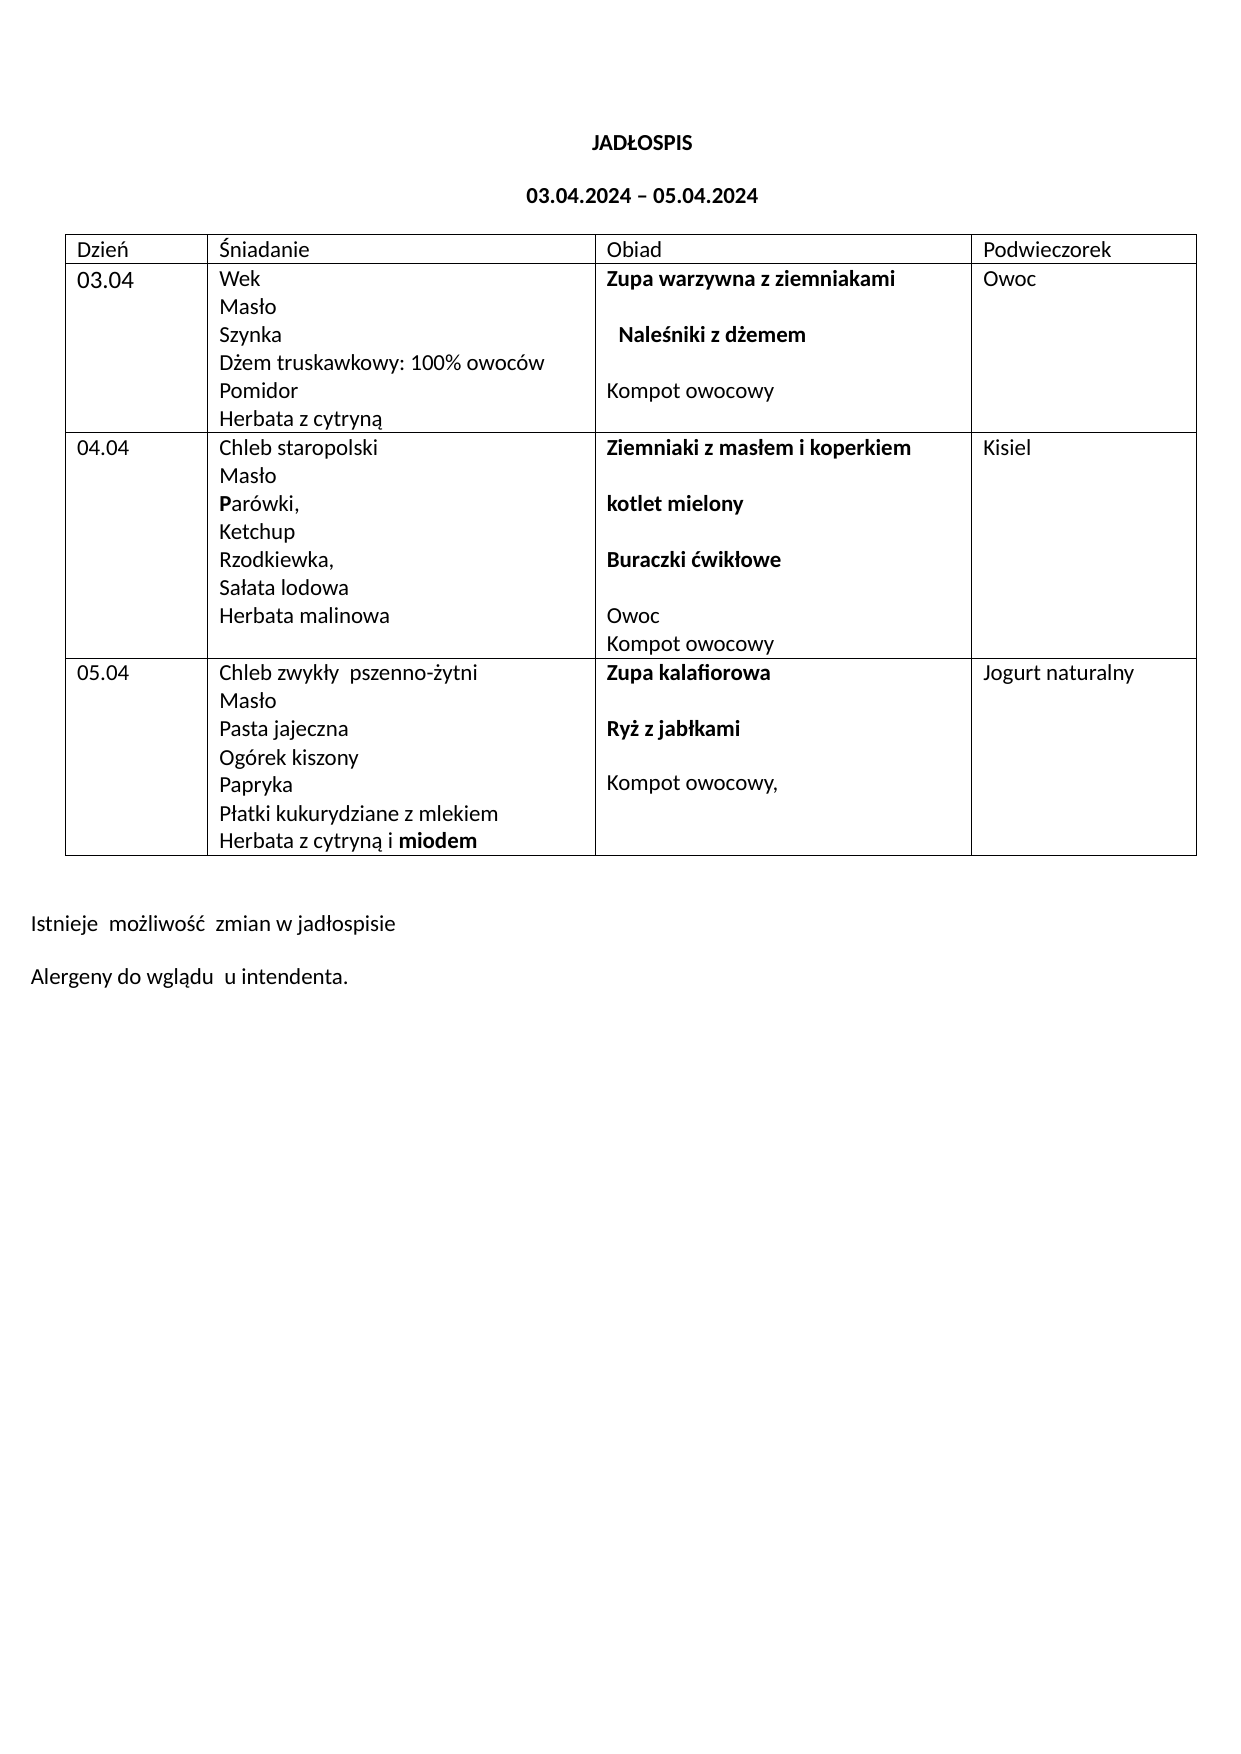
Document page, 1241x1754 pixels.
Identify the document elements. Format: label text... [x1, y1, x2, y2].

table_cell Zupa warzywna z ziemniakami Naleśniki z dżemem Kompot owocowy [596, 264, 971, 432]
table_cell Jogurt naturalny [972, 659, 1196, 855]
table_cell Zupa kalafiorowa Ryż z jabłkami Kompot owocowy, [596, 659, 971, 855]
table_header Obiad [596, 235, 971, 263]
text JADŁOSPIS [31, 128, 1240, 156]
table_cell Owoc [972, 264, 1196, 432]
table_header Dzień [66, 235, 207, 263]
text Istnieje możliwość zmian w jadłospisie [31, 909, 1240, 937]
table_cell Chleb zwykły pszenno-żytni Masło Pasta jajeczna Ogórek kiszony Papryka Płatki kukurydziane z mlekiem Herbata z cytryną i miodem [208, 659, 595, 855]
table_header Śniadanie [208, 235, 595, 263]
table_cell 05.04 [66, 659, 207, 855]
table_cell Wek Masło Szynka Dżem truskawkowy: 100% owoców Pomidor Herbata z cytryną [208, 264, 595, 432]
text 03.04.2024 – 05.04.2024 [31, 181, 1240, 209]
table_cell 04.04 [66, 433, 207, 657]
table_cell 03.04 [66, 264, 207, 432]
table_cell Kisiel [972, 433, 1196, 657]
table_header Podwieczorek [972, 235, 1196, 263]
text Alergeny do wglądu u intendenta. [31, 962, 1240, 990]
table_cell Chleb staropolski Masło Parówki, Ketchup Rzodkiewka, Sałata lodowa Herbata malinowa [208, 433, 595, 657]
table_cell Ziemniaki z masłem i koperkiem kotlet mielony Buraczki ćwikłowe Owoc Kompot owocowy [596, 433, 971, 657]
